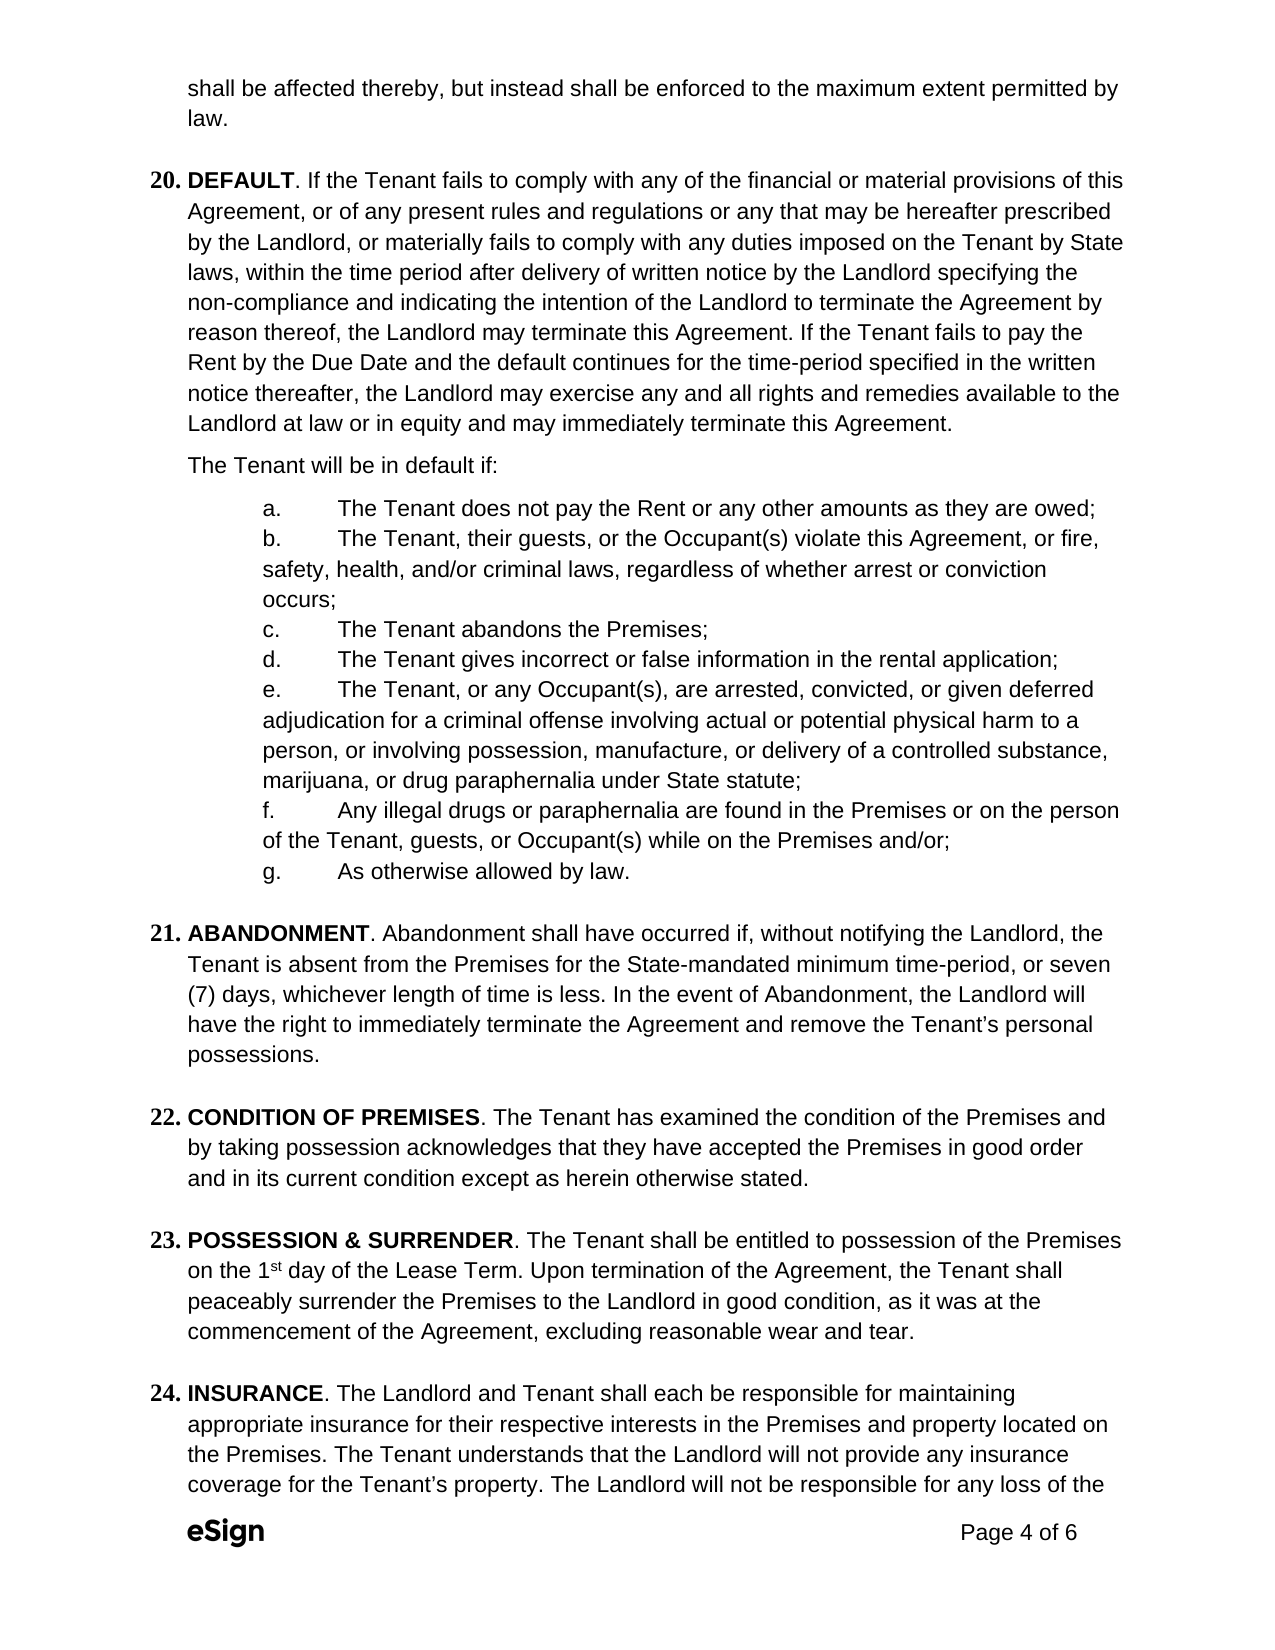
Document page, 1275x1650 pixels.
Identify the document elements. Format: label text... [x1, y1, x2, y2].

list Any illegal drugs or paraphernalia are found in the Premises or on the person of the Tenant, guests, or Occupant(s) while on the Premises and/or; [262, 797, 1125, 854]
list The Tenant abandons the Premises; [262, 616, 1125, 642]
list DEFAULT. If the Tenant fails to comply with any of the financial or material provisions of this Agreement, or of any present rules and regulations or any that may be hereafter prescribed by the Landlord, or materially fails to comply with any duties imposed on the Tenant by State laws, within the time period after delivery of written notice by the Landlord specifying the non-compliance and indicating the intention of the Landlord to terminate the Agreement by reason thereof, the Landlord may terminate this Agreement. If the Tenant fails to pay the Rent by the Due Date and the default continues for the time-period specified in the written notice thereafter, the Landlord may exercise any and all rights and remedies available to the Landlord at law or in equity and may immediately terminate this Agreement. [150, 166, 1125, 436]
list The Tenant will be in default if: [187, 452, 1125, 479]
list POSSESSION & SURRENDER. The Tenant shall be entitled to possession of the Premises on the 1st day of the Lease Term. Upon termination of the Agreement, the Tenant shall peaceably surrender the Premises to the Landlord in good condition, as it was at the commencement of the Agreement, excluding reasonable wear and tear. [150, 1225, 1125, 1344]
list As otherwise allowed by law. [262, 858, 1125, 884]
list CONDITION OF PREMISES. The Tenant has examined the condition of the Premises and by taking possession acknowledges that they have accepted the Premises in good order and in its current condition except as herein otherwise stated. [150, 1102, 1125, 1191]
list The Tenant gives incorrect or false information in the rental application; [262, 646, 1125, 672]
list The Tenant, or any Occupant(s), are arrested, convicted, or given deferred adjudication for a criminal offense involving actual or potential physical harm to a person, or involving possession, manufacture, or delivery of a controlled substance, marijuana, or drug paraphernalia under State statute; [262, 676, 1125, 793]
list INSURANCE. The Landlord and Tenant shall each be responsible for maintaining appropriate insurance for their respective interests in the Premises and property located on the Premises. The Tenant understands that the Landlord will not provide any insurance coverage for the Tenant’s property. The Landlord will not be responsible for any loss of the [150, 1378, 1125, 1498]
list The Tenant does not pay the Rent or any other amounts as they are owed; [262, 495, 1125, 521]
list shall be affected thereby, but instead shall be enforced to the maximum extent permitted by law. [150, 75, 1125, 132]
list The Tenant, their guests, or the Occupant(s) violate this Agreement, or fire, safety, health, and/or criminal laws, regardless of whether arrest or conviction occurs; [262, 525, 1125, 612]
list ABANDONMENT. Abandonment shall have occurred if, without notifying the Landlord, the Tenant is absent from the Premises for the State-mandated minimum time-period, or seven (7) days, whichever length of time is less. In the event of Abandonment, the Landlord will have the right to immediately terminate the Agreement and remove the Tenant’s personal possessions. [150, 918, 1125, 1068]
